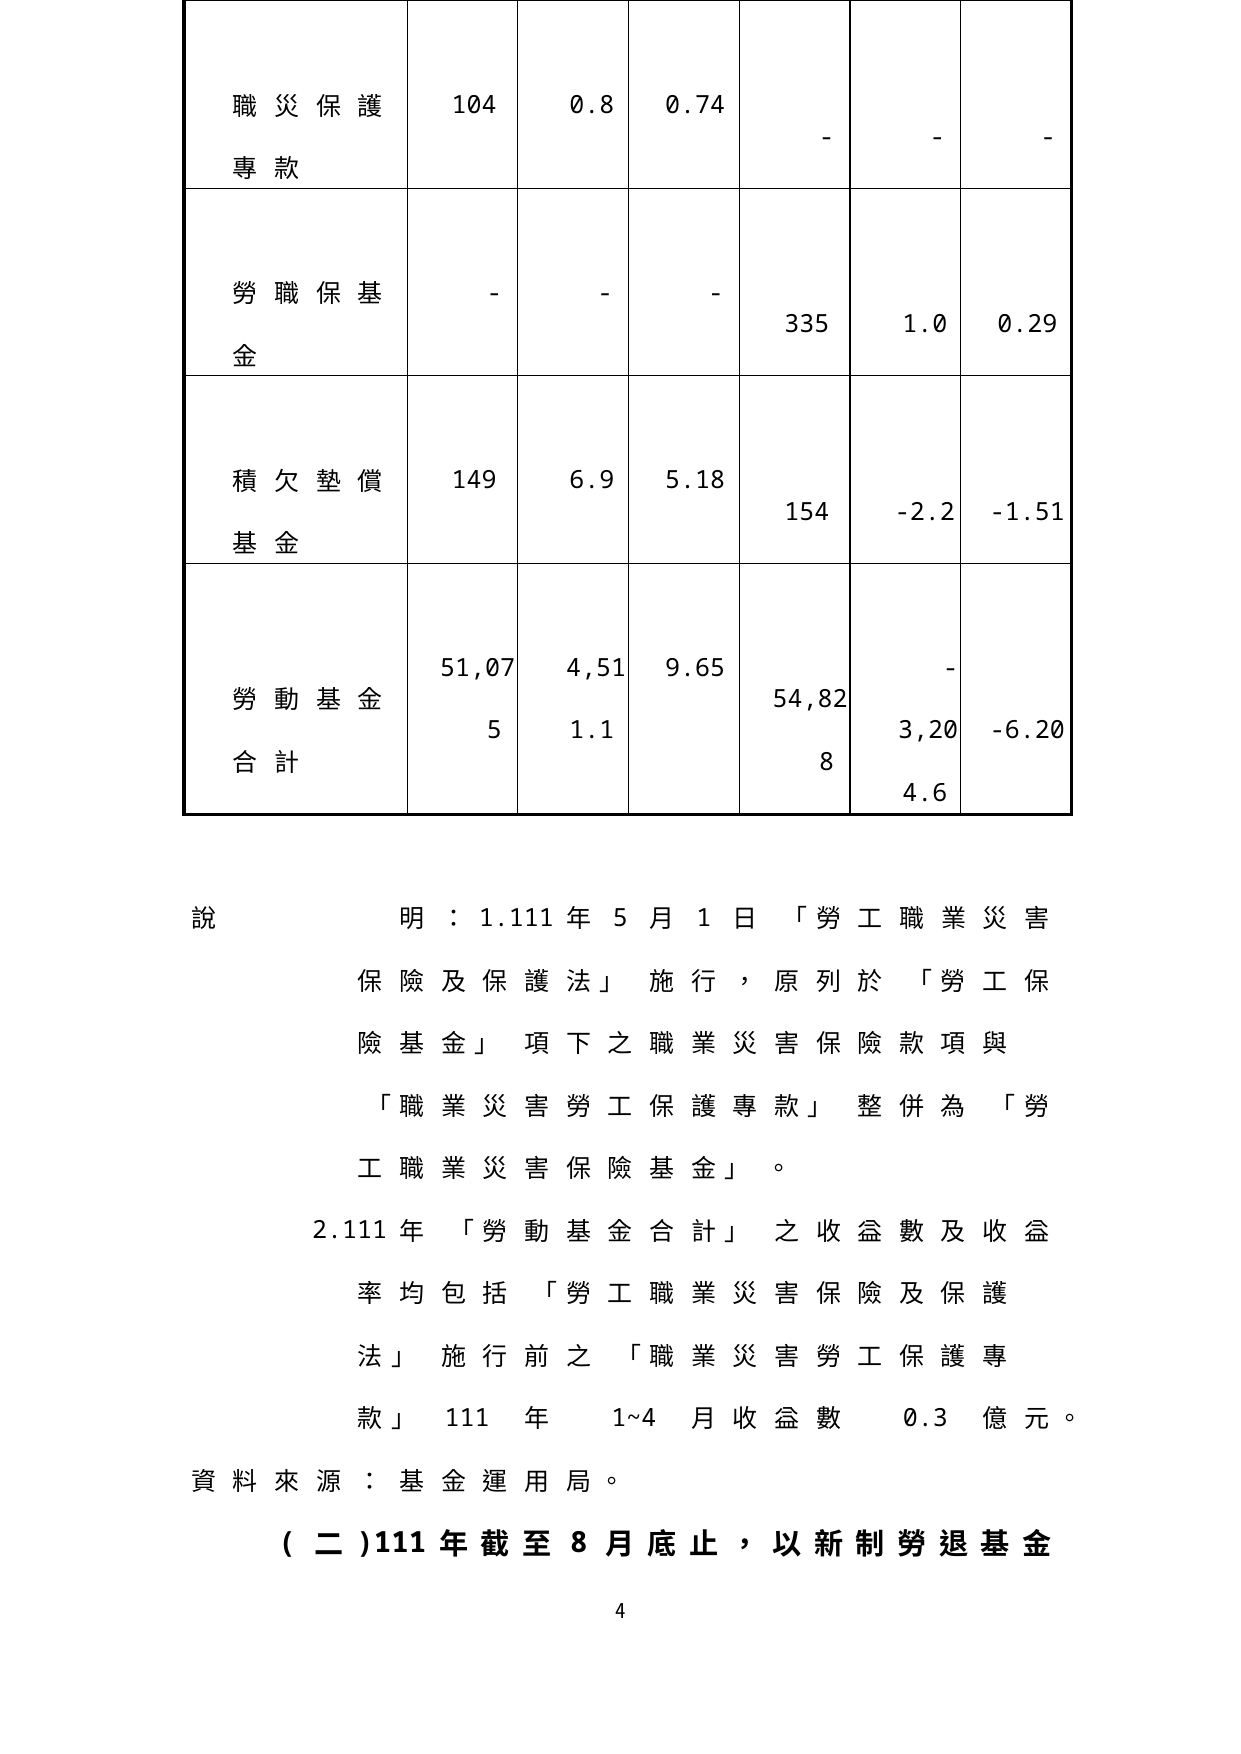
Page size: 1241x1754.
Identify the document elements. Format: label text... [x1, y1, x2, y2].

table_cell -6.20 [961, 564, 1070, 812]
table_cell 0.74 [629, 1, 739, 187]
text (二)111年截至8月底止，以新制勞退基金虧損金額最大、舊制勞退基金收益率最低，資金運用收益涉及勞工生活照顧，允宜慎謀因應策略 [242, 1500, 1058, 1562]
table_cell 5.18 [629, 376, 739, 562]
table_cell 9.65 [629, 564, 739, 812]
text 說 明：1.111年5月1日「勞工職業災害保險及保護法」施行，原列於「勞工保險基金」項下之職業災害保險款項與「職業災害勞工保護專款」整併為「勞工職業災害保險基金」。 [183, 875, 1058, 1187]
table_cell -2.2 [851, 376, 960, 562]
table_cell 4,511.1 [518, 564, 628, 812]
table_cell 勞動基金合計 [186, 564, 407, 812]
text 資料來源：基金運用局。 [183, 1437, 1058, 1500]
table_cell 勞職保基金 [186, 189, 407, 375]
table_cell 154 [740, 376, 849, 562]
table_cell - [518, 189, 628, 375]
text 2.111年「勞動基金合計」之收益數及收益率均包括「勞工職業災害保險及保護法」施行前之「職業災害勞工保護專款」111 年 1~4 月收益數 0.3 億元。 [305, 1187, 1058, 1437]
table_cell 54,828 [740, 564, 849, 812]
table_cell - [961, 1, 1070, 187]
table_cell 149 [408, 376, 517, 562]
table_cell -3,204.6 [851, 564, 960, 812]
table_cell 104 [408, 1, 517, 187]
table_cell -1.51 [961, 376, 1070, 562]
table_cell 335 [740, 189, 849, 375]
table_cell 0.8 [518, 1, 628, 187]
table_cell 1.0 [851, 189, 960, 375]
table_cell - [629, 189, 739, 375]
table_cell - [408, 189, 517, 375]
table_cell - [851, 1, 960, 187]
table_cell 51,075 [408, 564, 517, 812]
table_cell 6.9 [518, 376, 628, 562]
table_cell 積欠墊償基金 [186, 376, 407, 562]
table_cell - [740, 1, 849, 187]
table_cell 0.29 [961, 189, 1070, 375]
table_cell 職災保護專款 [186, 1, 407, 187]
